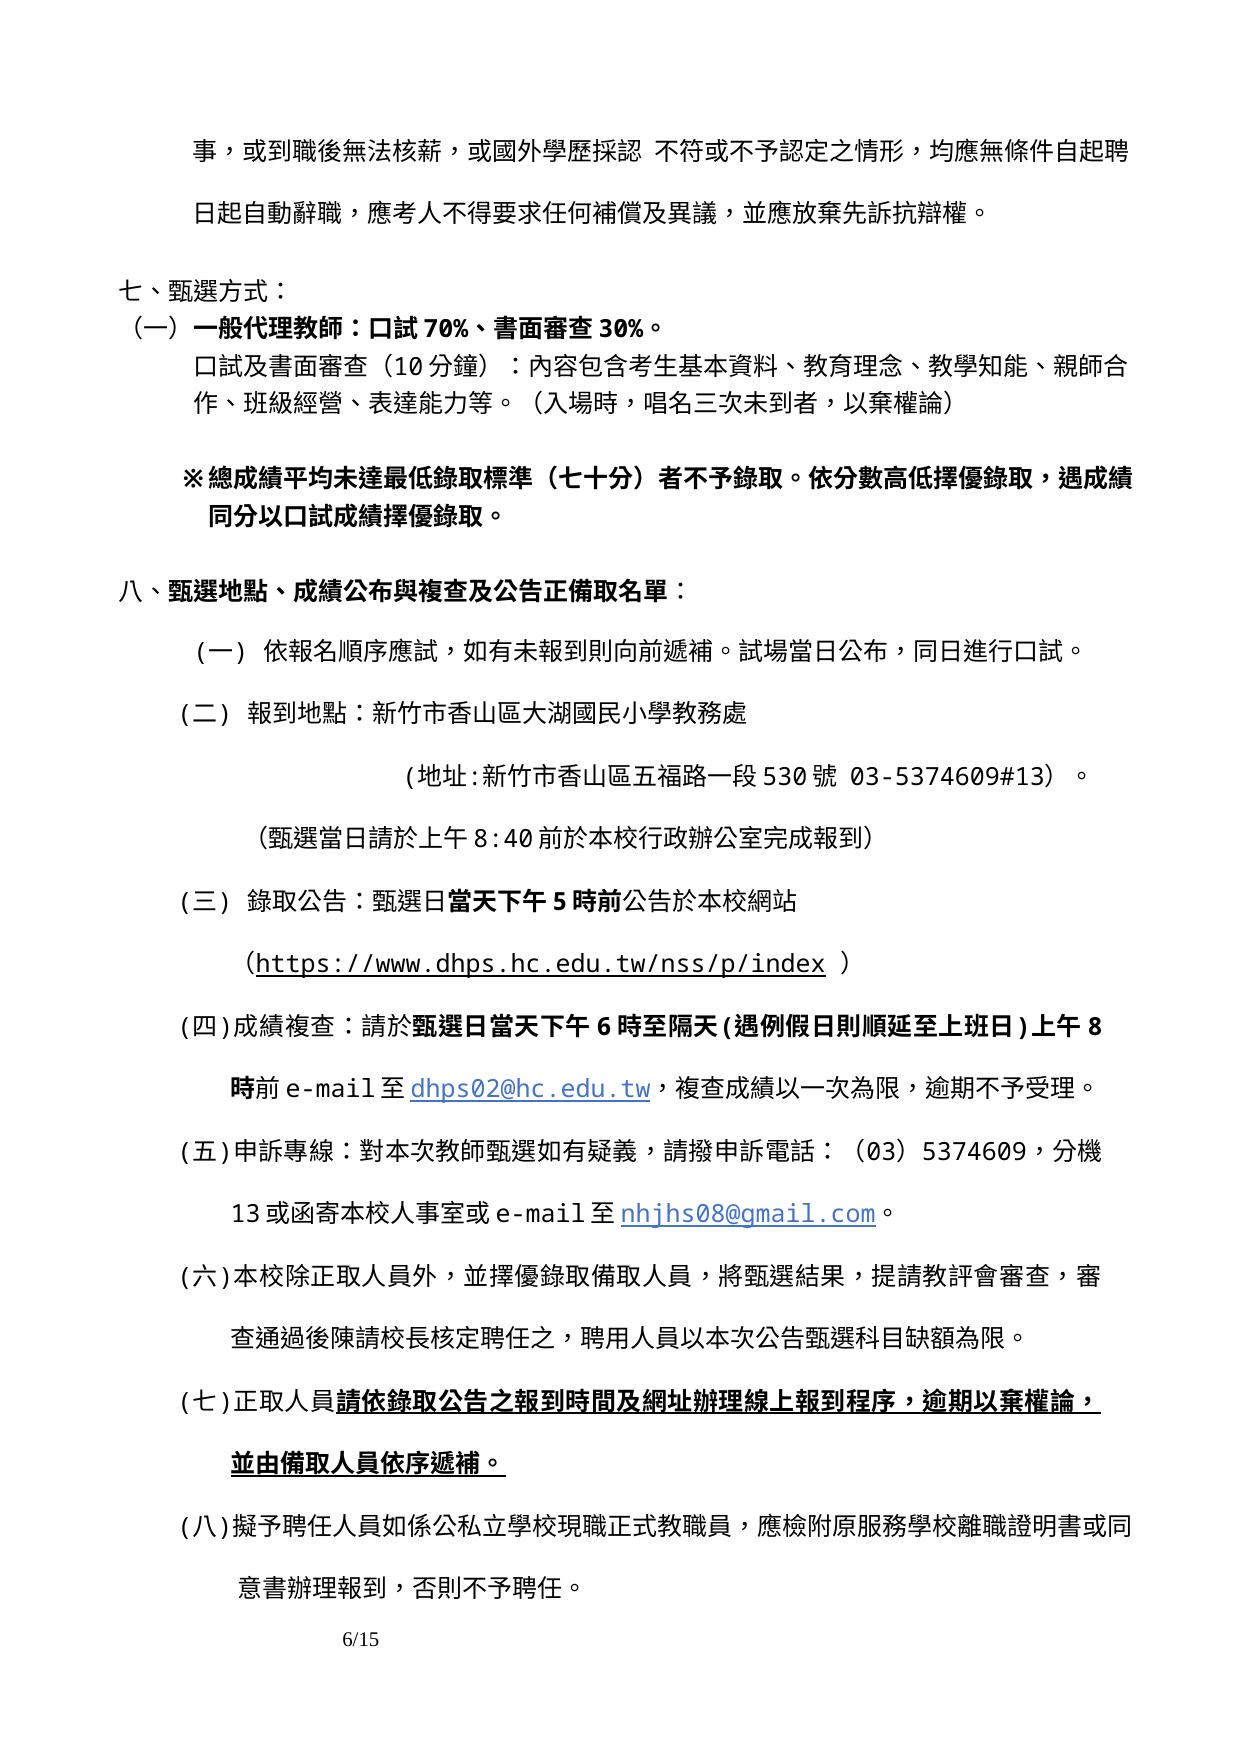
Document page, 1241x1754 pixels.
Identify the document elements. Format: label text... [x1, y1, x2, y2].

text (八)擬予聘任人員如係公私立學校現職正式教職員，應檢附原服務學校離職證明書或同 [177, 1483, 1137, 1545]
text (一) 依報名順序應試，如有未報到則向前遞補。試場當日公布，同日進行口試。 [118, 608, 1137, 670]
text 同分以口試成績擇優錄取。 [118, 495, 1137, 533]
text 意書辦理報到，否則不予聘任。 [177, 1545, 1137, 1608]
text (四)成績複查：請於甄選日當天下午6時至隔天(遇例假日則順延至上班日)上午8時前e-mail至dhps02@hc.edu.tw，複查成績以一次為限，逾期不予受理。 [177, 983, 1102, 1108]
text (地址:新竹市香山區五福路一段530號 03-5374609#13）。 [177, 733, 1102, 795]
text (五)申訴專線：對本次教師甄選如有疑義，請撥申訴電話：（03）5374609，分機13或函寄本校人事室或e-mail至nhjhs08@gmail.com。 [177, 1108, 1102, 1233]
text ※總成績平均未達最低錄取標準（七十分）者不予錄取。依分數高低擇優錄取，遇成績 [118, 458, 1137, 495]
text 七、甄選方式： [118, 270, 1137, 308]
text 口試及書面審查（10分鐘）：內容包含考生基本資料、教育理念、教學知能、親師合 [118, 345, 1137, 383]
text (三) 錄取公告：甄選日當天下午5時前公告於本校網站（https://www.dhps.hc.edu.tw/nss/p/index ） [177, 858, 1102, 983]
text 事，或到職後無法核薪，或國外學歷採認 不符或不予認定之情形，均應無條件自起聘日起自動辭職，應考人不得要求任何補償及異議，並應放棄先訴抗辯權。 [192, 108, 1137, 233]
text 作、班級經營、表達能力等。（入場時，唱名三次未到者，以棄權論） [118, 383, 1137, 420]
text (二) 報到地點：新竹市香山區大湖國民小學教務處 [177, 670, 1102, 733]
text （甄選當日請於上午8:40前於本校行政辦公室完成報到） [168, 795, 1137, 858]
text (七)正取人員請依錄取公告之報到時間及網址辦理線上報到程序，逾期以棄權論，並由備取人員依序遞補。 [177, 1358, 1102, 1483]
text （一）一般代理教師：口試70%、書面審查30%。 [118, 308, 1137, 345]
text 八、甄選地點、成績公布與複查及公告正備取名單： [118, 570, 1137, 608]
text (六)本校除正取人員外，並擇優錄取備取人員，將甄選結果，提請教評會審查，審查通過後陳請校長核定聘任之，聘用人員以本次公告甄選科目缺額為限。 [177, 1233, 1102, 1358]
